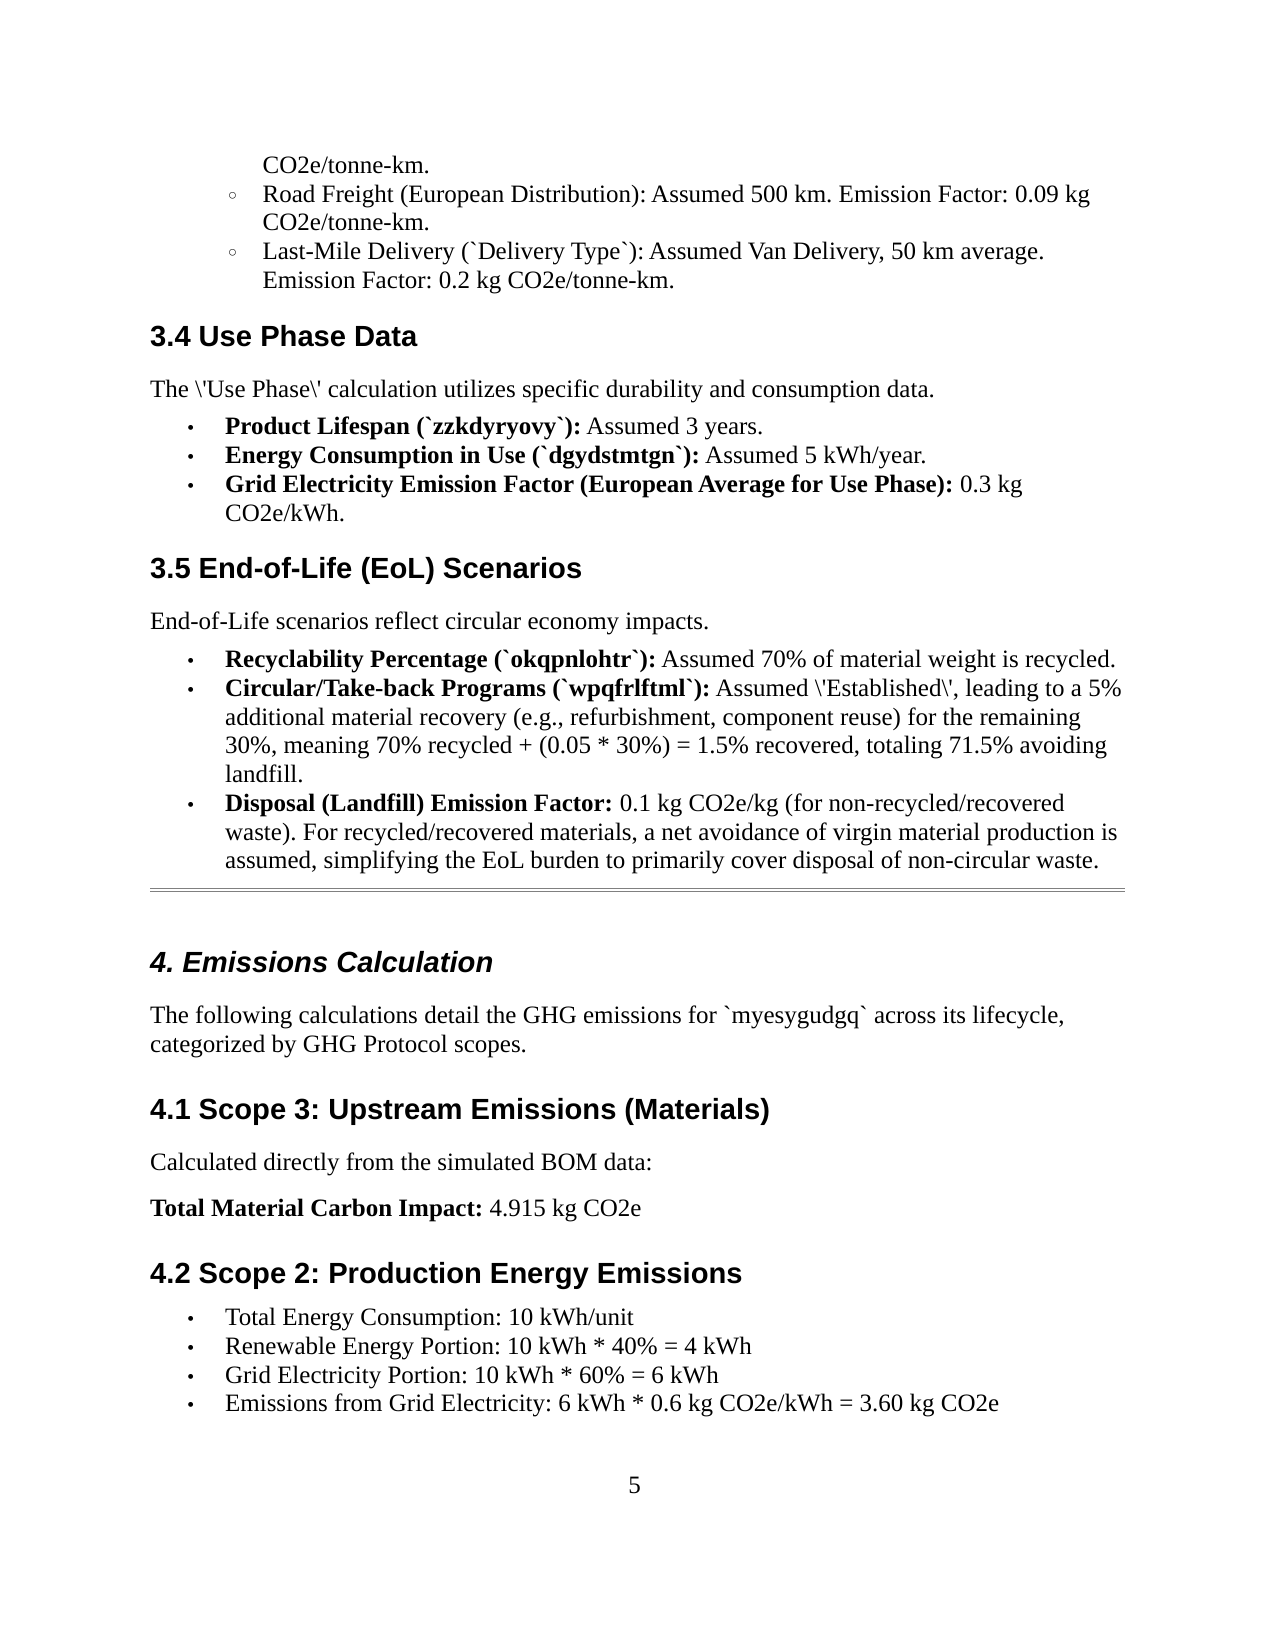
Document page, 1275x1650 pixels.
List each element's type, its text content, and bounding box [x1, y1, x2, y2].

list Renewable Energy Portion: 10 kWh * 40% = 4 kWh [187, 1331, 1125, 1360]
list Total Energy Consumption: 10 kWh/unit [187, 1302, 1125, 1331]
text The \'Use Phase\' calculation utilizes specific durability and consumption data. [150, 374, 1125, 402]
text Total Material Carbon Impact: 4.915 kg CO2e [150, 1193, 1125, 1222]
text The following calculations detail the GHG emissions for `myesygudgq` across its lifecycle, categorized by GHG Protocol scopes. [150, 1000, 1125, 1058]
subtitle 3.4 Use Phase Data [150, 319, 1125, 352]
list Road Freight (European Distribution): Assumed 500 km. Emission Factor: 0.09 kg CO2e/tonne-km. [225, 179, 1125, 236]
list Last-Mile Delivery (`Delivery Type`): Assumed Van Delivery, 50 km average. Emission Factor: 0.2 kg CO2e/tonne-km. [225, 236, 1125, 294]
list Circular/Take-back Programs (`wpqfrlftml`): Assumed \'Established\', leading to a 5% additional material recovery (e.g., refurbishment, component reuse) for the remaining 30%, meaning 70% recycled + (0.05 * 30%) = 1.5% recovered, totaling 71.5% avoiding landfill. [187, 673, 1125, 788]
list Grid Electricity Portion: 10 kWh * 60% = 6 kWh [187, 1360, 1125, 1388]
list Emissions from Grid Electricity: 6 kWh * 0.6 kg CO2e/kWh = 3.60 kg CO2e [187, 1388, 1125, 1417]
list Product Lifespan (`zzkdyryovy`): Assumed 3 years. [187, 411, 1125, 440]
subtitle 3.5 End-of-Life (EoL) Scenarios [150, 551, 1125, 585]
text End-of-Life scenarios reflect circular economy impacts. [150, 606, 1125, 635]
list Energy Consumption in Use (`dgydstmtgn`): Assumed 5 kWh/year. [187, 440, 1125, 469]
subtitle 4.2 Scope 2: Production Energy Emissions [150, 1256, 1125, 1290]
list Disposal (Landfill) Emission Factor: 0.1 kg CO2e/kg (for non-recycled/recovered waste). For recycled/recovered materials, a net avoidance of virgin material production is assumed, simplifying the EoL burden to primarily cover disposal of non-circular waste. [187, 788, 1125, 874]
text Calculated directly from the simulated BOM data: [150, 1147, 1125, 1176]
subtitle 4.1 Scope 3: Upstream Emissions (Materials) [150, 1092, 1125, 1125]
list Grid Electricity Emission Factor (European Average for Use Phase): 0.3 kg CO2e/kWh. [187, 469, 1125, 526]
list Recyclability Percentage (`okqpnlohtr`): Assumed 70% of material weight is recycled. [187, 644, 1125, 673]
subtitle 4. Emissions Calculation [150, 945, 1125, 979]
list CO2e/tonne-km. [225, 150, 1125, 179]
